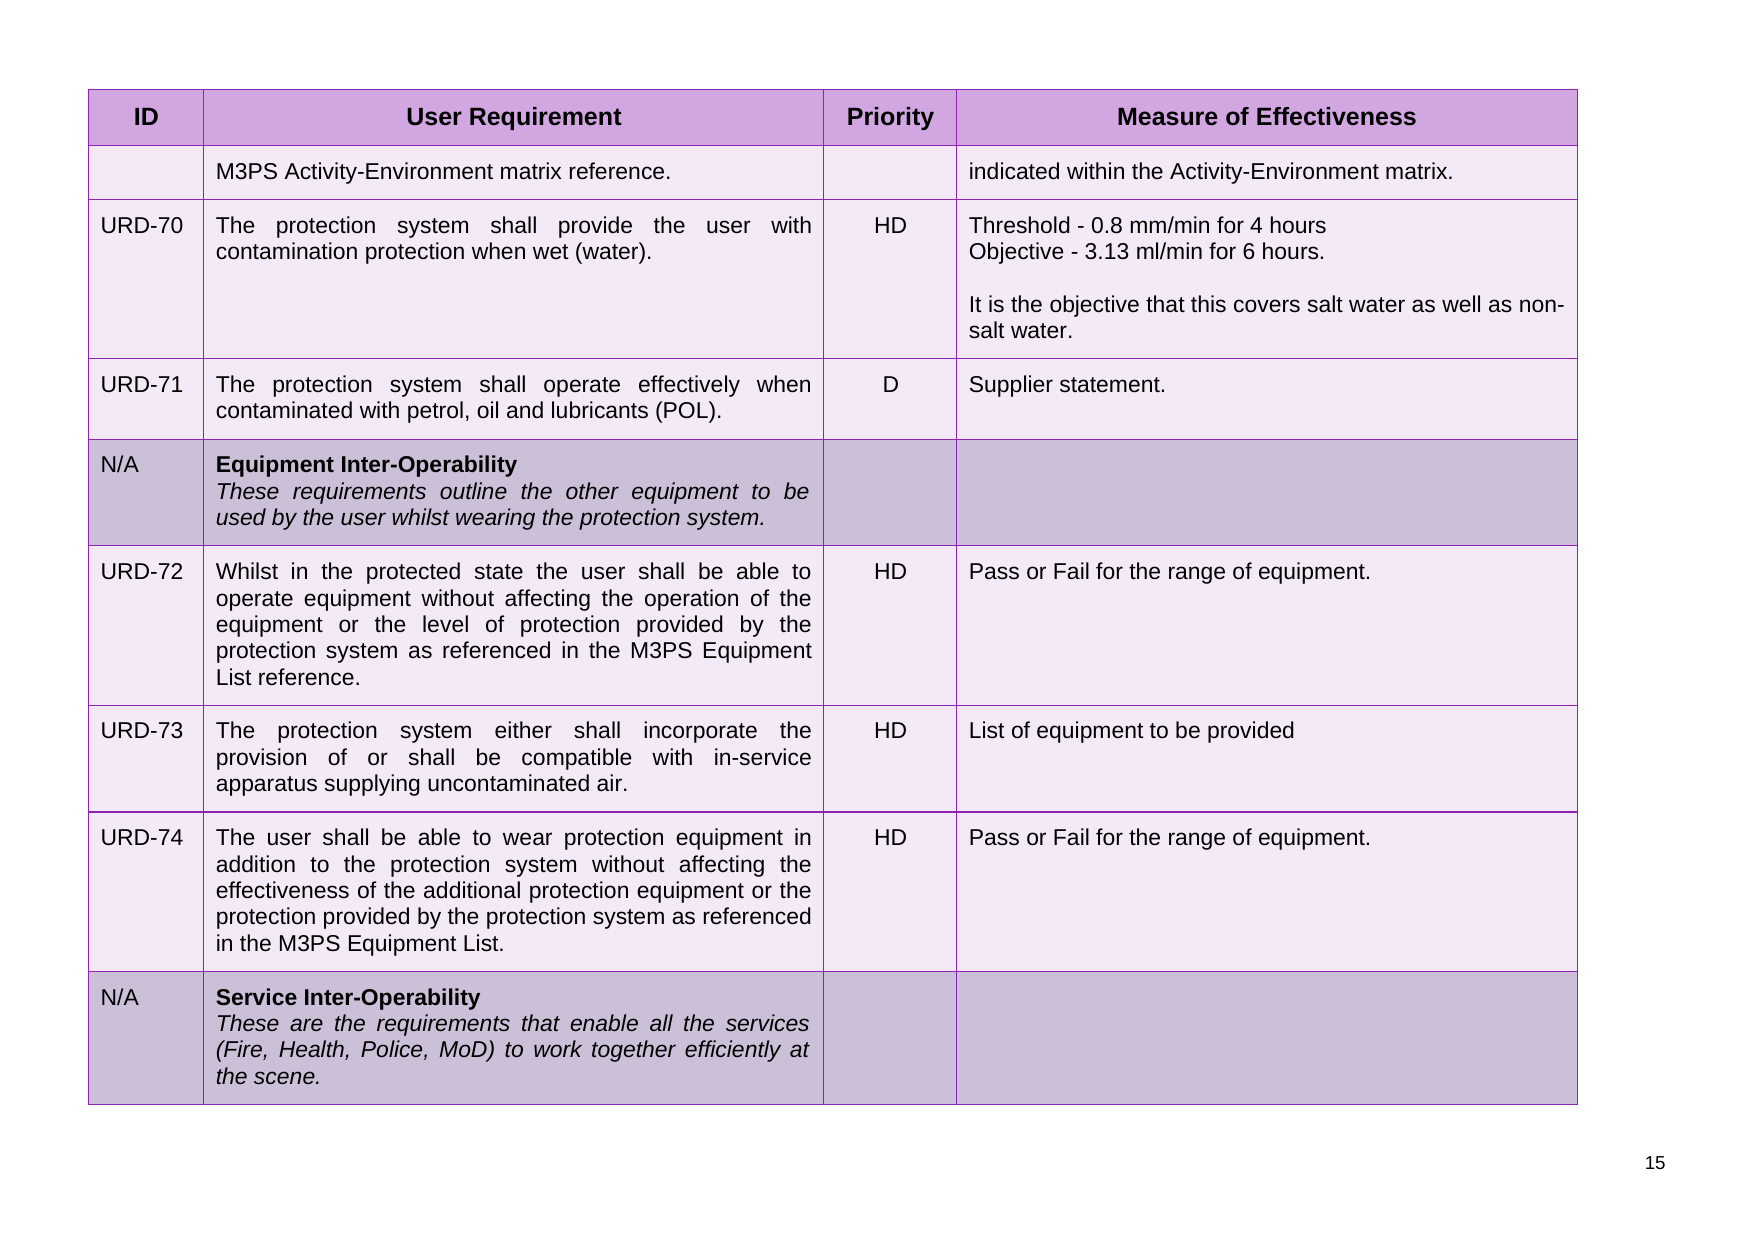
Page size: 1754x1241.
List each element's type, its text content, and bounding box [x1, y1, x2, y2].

table_cell URD-70 [89, 200, 203, 358]
table_cell Equipment Inter-Operability These requirements outline the other equipment to be used by the user whilst wearing the protection system. [204, 440, 823, 545]
table_cell Pass or Fail for the range of equipment. [957, 546, 1577, 705]
table_cell URD-74 [89, 813, 203, 971]
table_cell The protection system shall provide the user with contamination protection when wet (water). [204, 200, 823, 358]
table_cell HD [824, 706, 956, 811]
table_cell N/A [89, 440, 203, 545]
table_cell [89, 146, 203, 199]
table_cell D [824, 359, 956, 439]
table_cell The protection system shall operate effectively when contaminated with petrol, oil and lubricants (POL). [204, 359, 823, 439]
table_cell Supplier statement. [957, 359, 1577, 439]
table_cell [824, 972, 956, 1104]
table_cell List of equipment to be provided [957, 706, 1577, 811]
table_cell URD-72 [89, 546, 203, 705]
table_cell URD-73 [89, 706, 203, 811]
table_cell HD [824, 546, 956, 705]
table_cell [957, 440, 1577, 545]
table_cell [824, 440, 956, 545]
table_cell The user shall be able to wear protection equipment in addition to the protection system without affecting the effectiveness of the additional protection equipment or the protection provided by the protection system as referenced in the M3PS Equipment List. [204, 813, 823, 971]
table_cell Threshold - 0.8 mm/min for 4 hours Objective - 3.13 ml/min for 6 hours. It is the objective that this covers salt water as well as non-salt water. [957, 200, 1577, 358]
table_cell [824, 146, 956, 199]
table_header User Requirement [204, 90, 823, 145]
table_header Measure of Effectiveness [957, 90, 1577, 145]
table_header ID [89, 90, 203, 145]
table_cell HD [824, 813, 956, 971]
table_cell Pass or Fail for the range of equipment. [957, 813, 1577, 971]
table_cell indicated within the Activity-Environment matrix. [957, 146, 1577, 199]
table_cell The protection system either shall incorporate the provision of or shall be compatible with in-service apparatus supplying uncontaminated air. [204, 706, 823, 811]
table_cell URD-71 [89, 359, 203, 439]
table_cell [957, 972, 1577, 1104]
table_cell Whilst in the protected state the user shall be able to operate equipment without affecting the operation of the equipment or the level of protection provided by the protection system as referenced in the M3PS Equipment List reference. [204, 546, 823, 705]
table_cell N/A [89, 972, 203, 1104]
table_header Priority [824, 90, 956, 145]
table_cell Service Inter-Operability These are the requirements that enable all the services (Fire, Health, Police, MoD) to work together efficiently at the scene. [204, 972, 823, 1104]
table_cell HD [824, 200, 956, 358]
table_cell M3PS Activity-Environment matrix reference. [204, 146, 823, 199]
